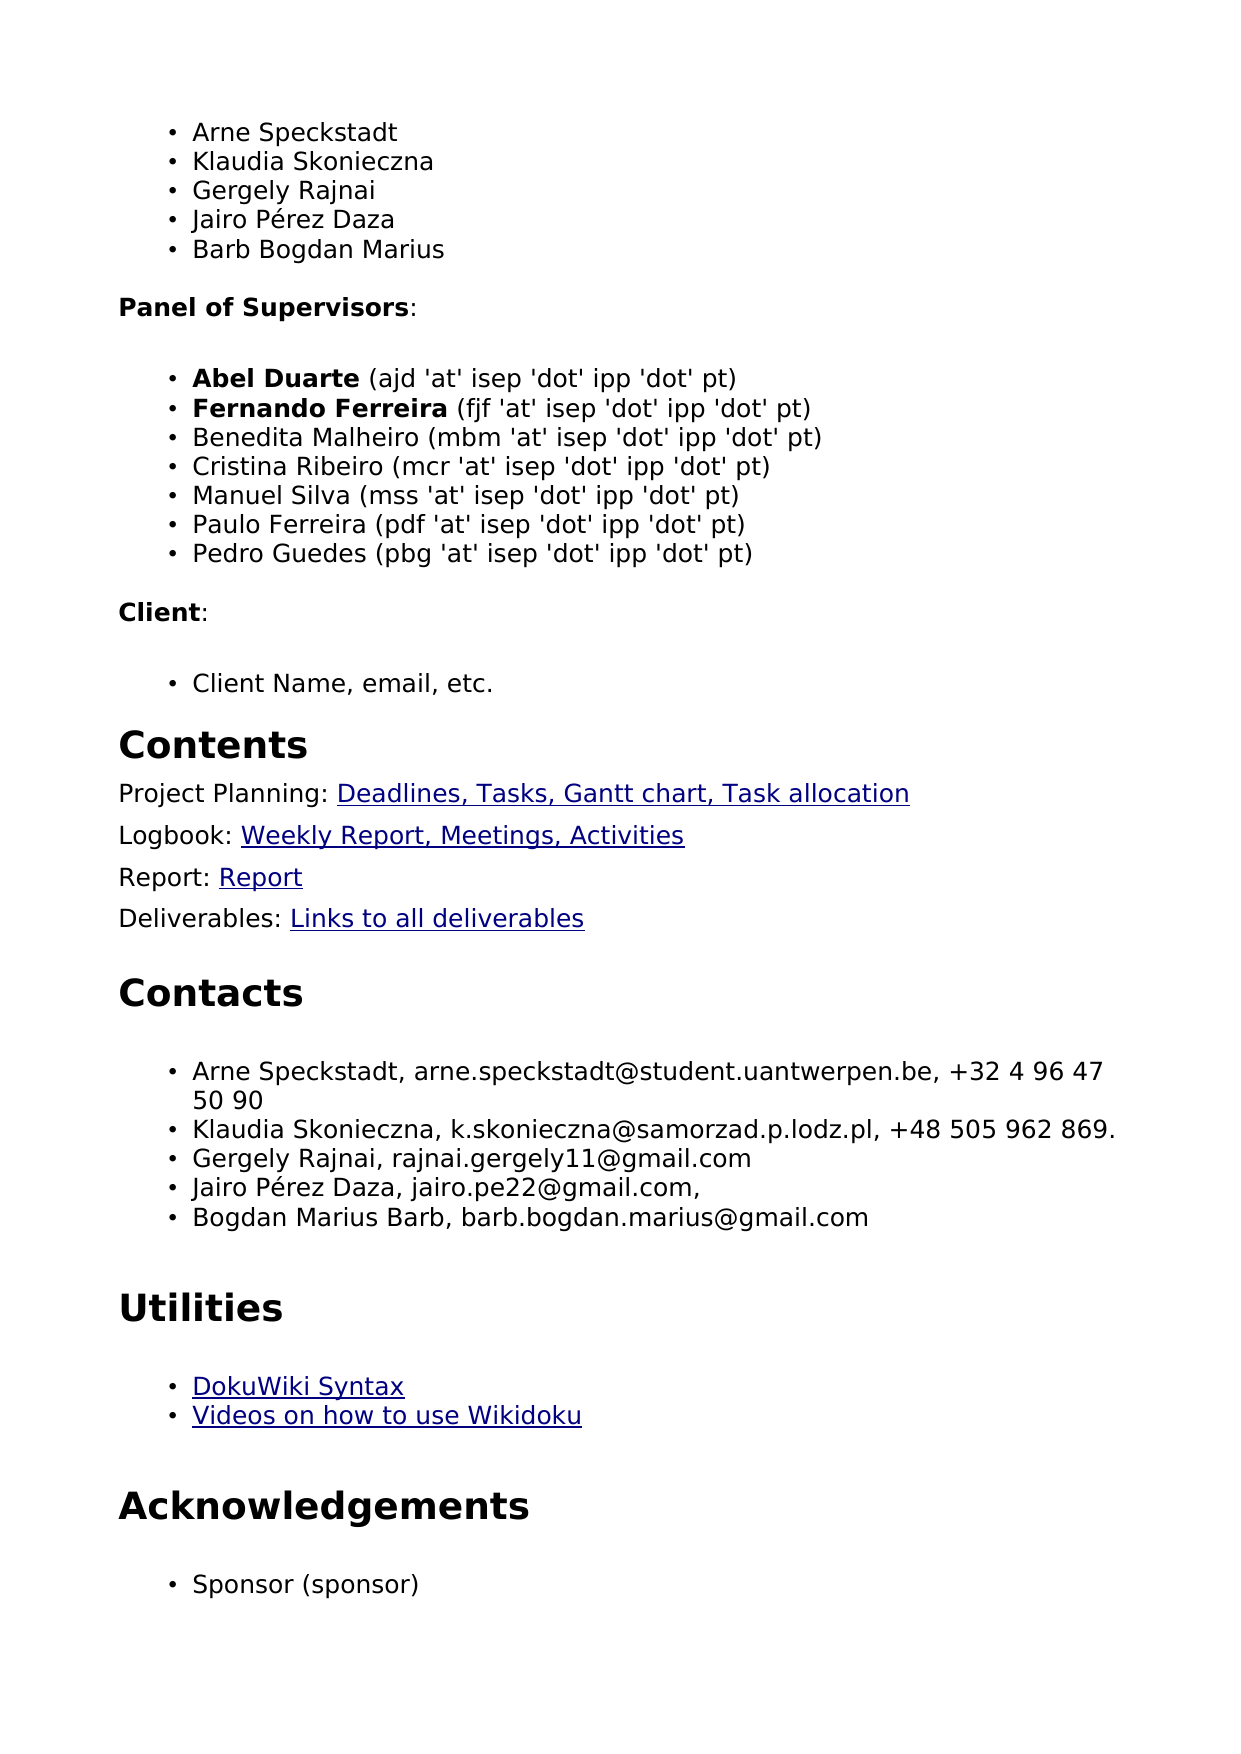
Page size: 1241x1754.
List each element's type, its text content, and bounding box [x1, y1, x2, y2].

list Manuel Silva (mss 'at' isep 'dot' ipp 'dot' pt) [177, 481, 1122, 510]
subtitle Utilities [118, 1286, 1122, 1330]
list Barb Bogdan Marius [177, 235, 1122, 264]
text Project Planning: Deadlines, Tasks, Gantt chart, Task allocation [118, 780, 1122, 809]
list Cristina Ribeiro (mcr 'at' isep 'dot' ipp 'dot' pt) [177, 452, 1122, 481]
subtitle Contents [118, 723, 1122, 767]
text Logbook: Weekly Report, Meetings, Activities [118, 821, 1122, 851]
list Gergely Rajnai [177, 176, 1122, 206]
list Pedro Guedes (pbg 'at' isep 'dot' ipp 'dot' pt) [177, 539, 1122, 569]
list Jairo Pérez Daza [177, 206, 1122, 235]
list Gergely Rajnai, rajnai.gergely11@gmail.com [177, 1144, 1122, 1174]
list Arne Speckstadt [177, 118, 1122, 147]
text Client: [118, 598, 1122, 627]
list Klaudia Skonieczna, k.skonieczna@samorzad.p.lodz.pl, +48 505 962 869. [177, 1115, 1122, 1144]
list Sponsor (sponsor) [177, 1571, 1122, 1600]
list Videos on how to use Wikidoku [177, 1401, 1122, 1430]
subtitle Acknowledgements [118, 1485, 1122, 1528]
list Abel Duarte (ajd 'at' isep 'dot' ipp 'dot' pt) [177, 364, 1122, 394]
list Paulo Ferreira (pdf 'at' isep 'dot' ipp 'dot' pt) [177, 510, 1122, 539]
list Arne Speckstadt, arne.speckstadt@student.uantwerpen.be, +32 4 96 47 50 90 [177, 1057, 1122, 1115]
text Panel of Supervisors: [118, 293, 1122, 323]
list Bogdan Marius Barb, barb.bogdan.marius@gmail.com [177, 1203, 1122, 1232]
list Benedita Malheiro (mbm 'at' isep 'dot' ipp 'dot' pt) [177, 423, 1122, 452]
text Deliverables: Links to all deliverables [118, 905, 1122, 934]
list Fernando Ferreira (fjf 'at' isep 'dot' ipp 'dot' pt) [177, 394, 1122, 423]
list Jairo Pérez Daza, jairo.pe22@gmail.com, [177, 1174, 1122, 1203]
list Client Name, email, etc. [177, 669, 1122, 698]
list Klaudia Skonieczna [177, 147, 1122, 176]
list DokuWiki Syntax [177, 1372, 1122, 1401]
text Report: Report [118, 863, 1122, 892]
subtitle Contacts [118, 971, 1122, 1015]
